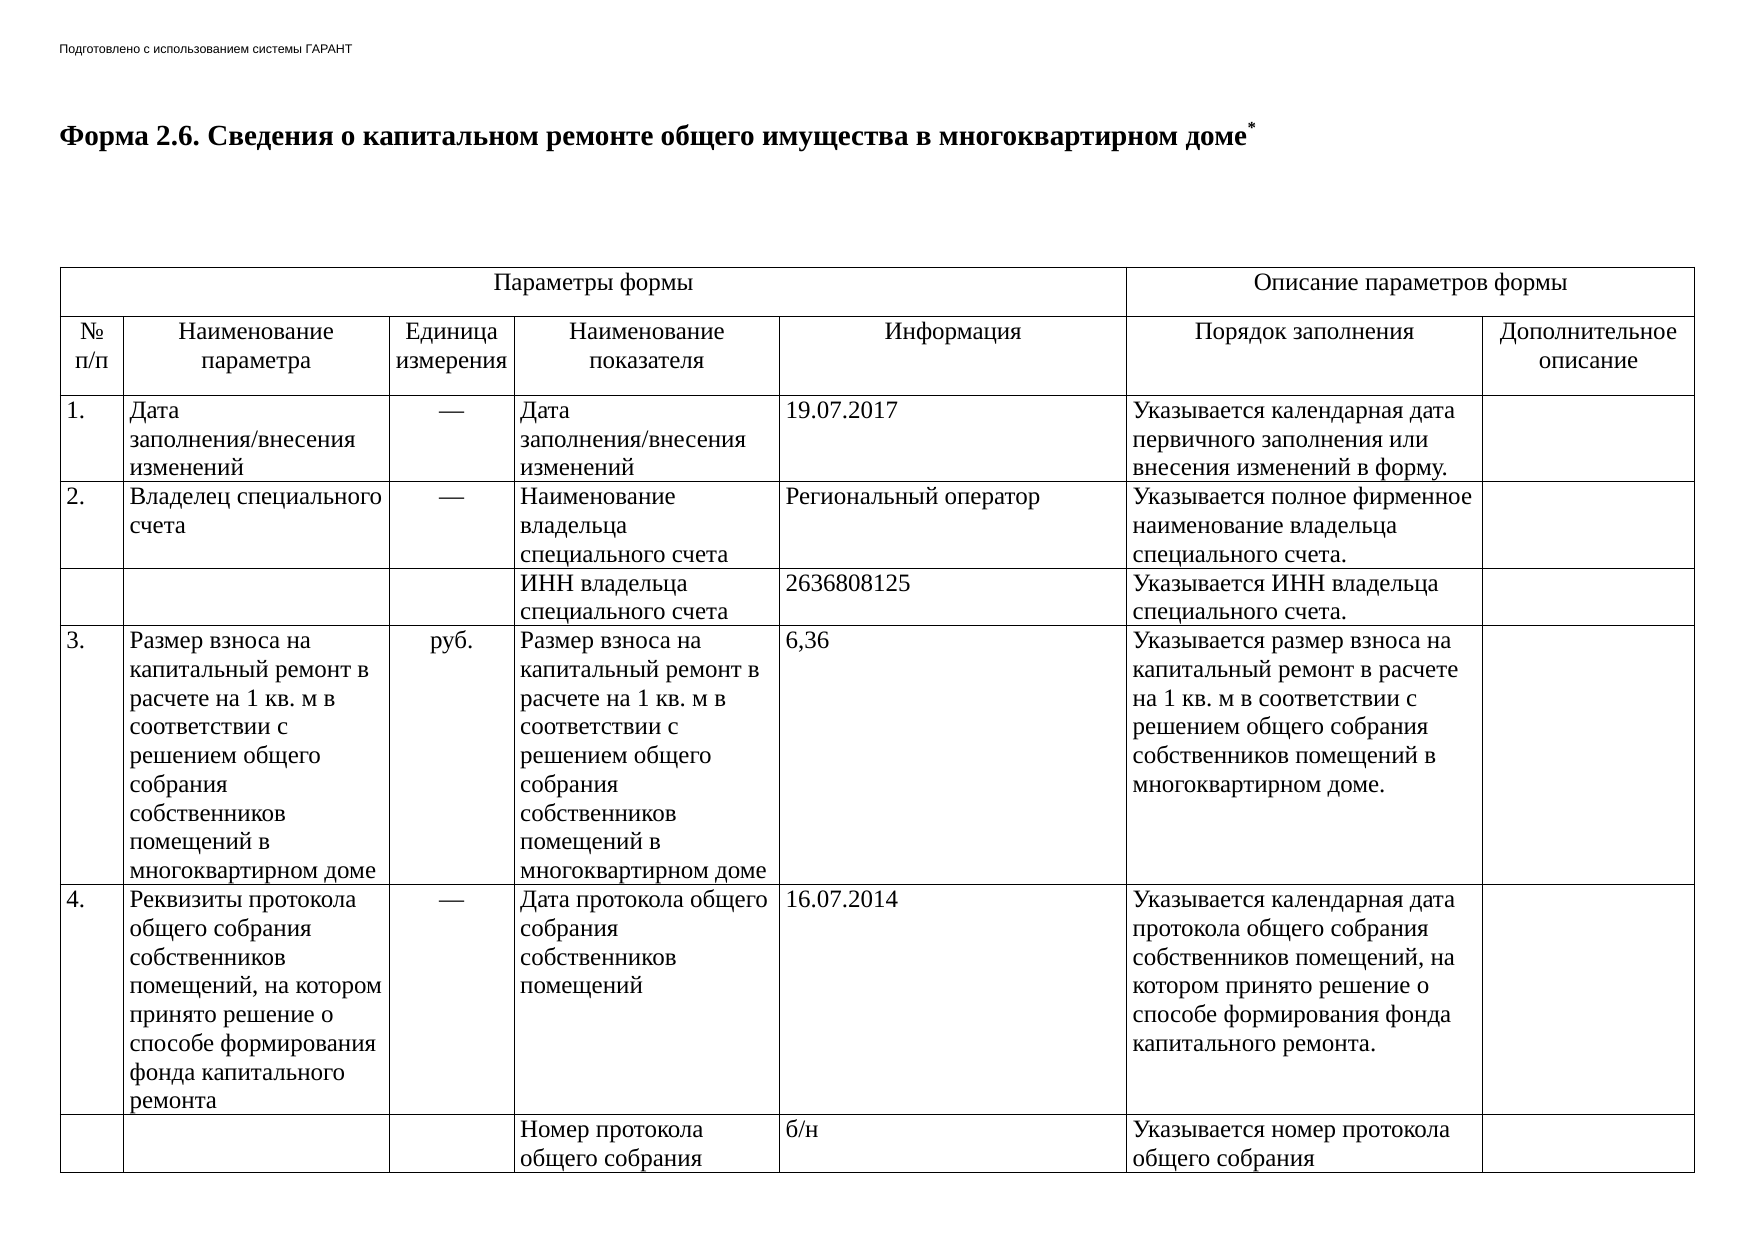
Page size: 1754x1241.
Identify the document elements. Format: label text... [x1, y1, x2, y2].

table_cell б/н [780, 1115, 1126, 1172]
table_cell Номер протокола общего собрания [515, 1115, 779, 1172]
table_cell Указывается календарная дата протокола общего собрания собственников помещений, на котором принято решение о способе формирования фонда капитального ремонта. [1127, 885, 1482, 1114]
table_cell руб. [390, 626, 514, 884]
table_cell 1. [61, 396, 123, 481]
table_cell [390, 1115, 514, 1172]
table_cell Владелец специального счета [124, 482, 389, 567]
table_header Параметры формы [61, 268, 1126, 316]
table_cell Указывается ИНН владельца специального счета. [1127, 569, 1482, 625]
table_cell 6,36 [780, 626, 1126, 884]
table_cell Указывается размер взноса на капитальный ремонт в расчете на 1 кв. м в соответствии с решением общего собрания собственников помещений в многоквартирном доме. [1127, 626, 1482, 884]
table_cell [124, 1115, 389, 1172]
table_cell [1483, 1115, 1694, 1172]
table_cell — [390, 482, 514, 567]
table_cell Размер взноса на капитальный ремонт в расчете на 1 кв. м в соответствии с решением общего собрания собственников помещений в многоквартирном доме [515, 626, 779, 884]
table_cell Дата заполнения/внесения изменений [515, 396, 779, 481]
table_cell Наименование владельца специального счета [515, 482, 779, 567]
table_cell 2. [61, 482, 123, 567]
table_cell [390, 569, 514, 625]
table_cell [61, 1115, 123, 1172]
table_cell — [390, 396, 514, 481]
table_cell Указывается полное фирменное наименование владельца специального счета. [1127, 482, 1482, 567]
table_cell [1483, 569, 1694, 625]
table_cell Реквизиты протокола общего собрания собственников помещений, на котором принято решение о способе формирования фонда капитального ремонта [124, 885, 389, 1114]
table_cell [1483, 626, 1694, 884]
table_cell Наименование показателя [515, 317, 779, 395]
table_cell [1483, 885, 1694, 1114]
text Форма 2.6. Сведения о капитальном ремонте общего имущества в многоквартирном доме [59, 118, 1695, 152]
table_cell № п/п [61, 317, 123, 395]
table_cell — [390, 885, 514, 1114]
table_cell 16.07.2014 [780, 885, 1126, 1114]
table_cell Региональный оператор [780, 482, 1126, 567]
table_header Описание параметров формы [1127, 268, 1694, 316]
table_cell Информация [780, 317, 1126, 395]
table_cell Дата заполнения/внесения изменений [124, 396, 389, 481]
table_cell [1483, 396, 1694, 481]
table_cell 2636808125 [780, 569, 1126, 625]
table_cell Порядок заполнения [1127, 317, 1482, 395]
table_cell [1483, 482, 1694, 567]
table_cell 4. [61, 885, 123, 1114]
table_cell Указывается календарная дата первичного заполнения или внесения изменений в форму. [1127, 396, 1482, 481]
table_cell Размер взноса на капитальный ремонт в расчете на 1 кв. м в соответствии с решением общего собрания собственников помещений в многоквартирном доме [124, 626, 389, 884]
table_cell Наименование параметра [124, 317, 389, 395]
table_cell Единица измерения [390, 317, 514, 395]
table_cell Дата протокола общего собрания собственников помещений [515, 885, 779, 1114]
table_cell 3. [61, 626, 123, 884]
table_cell ИНН владельца специального счета [515, 569, 779, 625]
table_cell [124, 569, 389, 625]
table_cell Указывается номер протокола общего собрания [1127, 1115, 1482, 1172]
table_cell Дополнительное описание [1483, 317, 1694, 395]
table_cell [61, 569, 123, 625]
table_cell 19.07.2017 [780, 396, 1126, 481]
